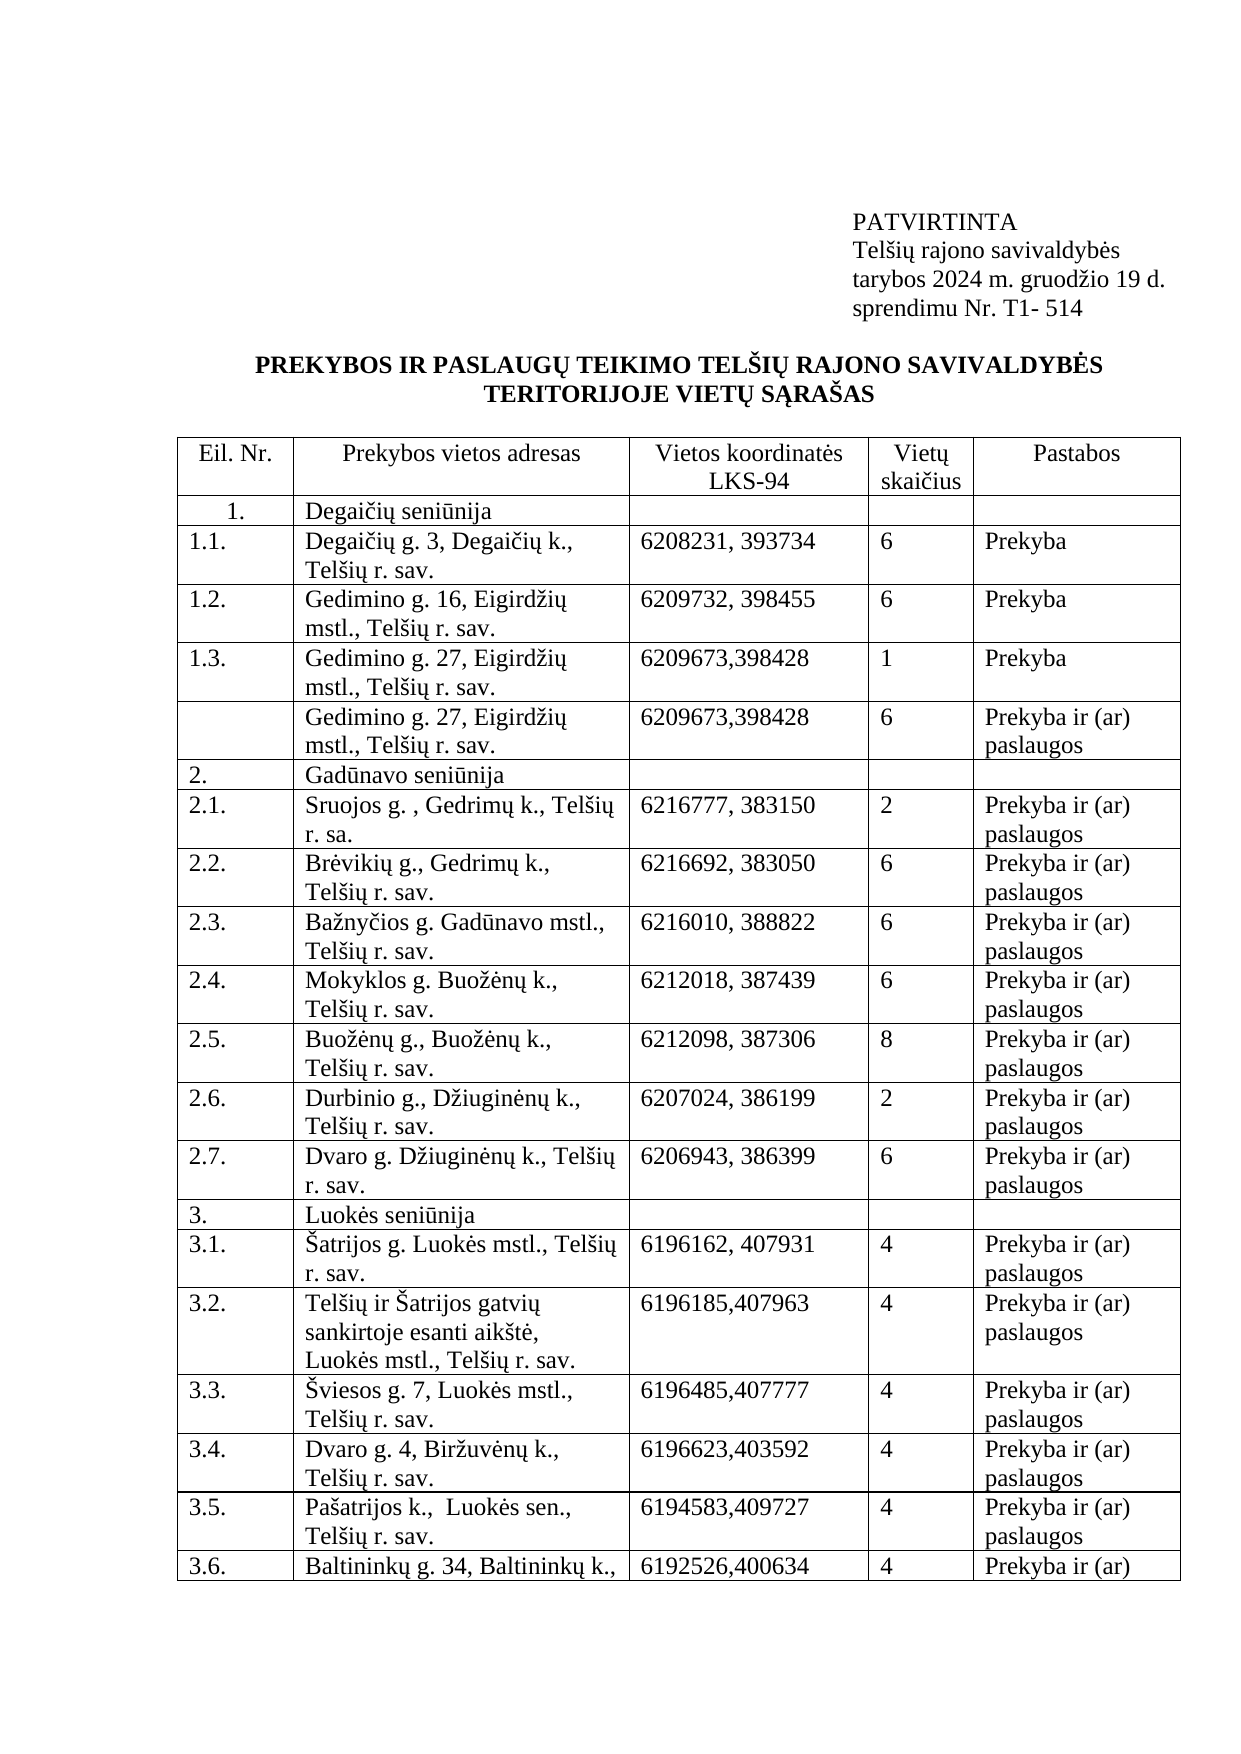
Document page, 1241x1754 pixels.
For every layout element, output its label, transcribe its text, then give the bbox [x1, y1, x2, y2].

table_cell Degaičių g. 3, Degaičių k., Telšių r. sav. [294, 526, 629, 583]
table_cell Degaičių seniūnija [294, 496, 629, 525]
table_header Eil. Nr. [178, 438, 293, 495]
table_cell 6196162, 407931 [630, 1230, 868, 1287]
table_cell Prekyba ir (ar) paslaugos [974, 966, 1180, 1023]
table_cell 6196623,403592 [630, 1434, 868, 1491]
table_cell 6196485,407777 [630, 1375, 868, 1433]
text PATVIRTINTA [777, 207, 1181, 235]
table_cell 6 [869, 966, 973, 1023]
table_cell Prekyba ir (ar) paslaugos [974, 1493, 1180, 1550]
table_cell Baltininkų g. 34, Baltininkų k., [294, 1551, 629, 1580]
table_cell [869, 496, 973, 525]
table_cell 2.6. [178, 1083, 293, 1140]
table_cell 6 [869, 849, 973, 906]
table_cell 2. [178, 760, 293, 789]
table_cell [178, 702, 293, 759]
table_cell Prekyba ir (ar) paslaugos [974, 1083, 1180, 1140]
table_cell 6212098, 387306 [630, 1024, 868, 1082]
table_cell [974, 760, 1180, 789]
table_cell 2.1. [178, 790, 293, 847]
table_cell Luokės seniūnija [294, 1200, 629, 1228]
table_cell 1 [869, 643, 973, 701]
table_cell Gedimino g. 27, Eigirdžių mstl., Telšių r. sav. [294, 702, 629, 759]
table_cell 3.3. [178, 1375, 293, 1433]
table_cell Buožėnų g., Buožėnų k., Telšių r. sav. [294, 1024, 629, 1082]
table_cell 4 [869, 1375, 973, 1433]
table_cell Durbinio g., Džiuginėnų k., Telšių r. sav. [294, 1083, 629, 1140]
text sprendimu Nr. T1- 514 [777, 293, 1181, 322]
table_cell Gadūnavo seniūnija [294, 760, 629, 789]
table_cell 3.4. [178, 1434, 293, 1491]
table_cell 6 [869, 907, 973, 964]
table_cell [974, 496, 1180, 525]
table_cell Šatrijos g. Luokės mstl., Telšių r. sav. [294, 1230, 629, 1287]
table_cell 6 [869, 526, 973, 583]
table_cell 6 [869, 702, 973, 759]
table_header Vietų skaičius [869, 438, 973, 495]
table_cell 1.2. [178, 585, 293, 642]
table_cell 2.3. [178, 907, 293, 964]
table_cell 3.1. [178, 1230, 293, 1287]
table_cell Prekyba [974, 526, 1180, 583]
table_cell 4 [869, 1551, 973, 1580]
table_cell 3. [178, 1200, 293, 1228]
table_cell Prekyba ir (ar) [974, 1551, 1180, 1580]
table_cell 6194583,409727 [630, 1493, 868, 1550]
table_cell Prekyba ir (ar) paslaugos [974, 1288, 1180, 1374]
table_header Vietos koordinatės LKS-94 [630, 438, 868, 495]
table_cell 6209673,398428 [630, 643, 868, 701]
table_cell 6216692, 383050 [630, 849, 868, 906]
table_header Pastabos [974, 438, 1180, 495]
table_cell Prekyba ir (ar) paslaugos [974, 1375, 1180, 1433]
table_cell 2 [869, 790, 973, 847]
table_cell Prekyba ir (ar) paslaugos [974, 790, 1180, 847]
table_cell 6 [869, 585, 973, 642]
table_cell 6206943, 386399 [630, 1141, 868, 1199]
table_cell Dvaro g. Džiuginėnų k., Telšių r. sav. [294, 1141, 629, 1199]
table_header Prekybos vietos adresas [294, 438, 629, 495]
table_cell Pašatrijos k., Luokės sen., Telšių r. sav. [294, 1493, 629, 1550]
table_cell 6216010, 388822 [630, 907, 868, 964]
table_cell 1. [178, 496, 293, 525]
table_cell 2.2. [178, 849, 293, 906]
table_cell Sruojos g. , Gedrimų k., Telšių r. sa. [294, 790, 629, 847]
table_cell [869, 760, 973, 789]
table_cell 3.5. [178, 1493, 293, 1550]
table_cell 6212018, 387439 [630, 966, 868, 1023]
table_cell Telšių ir Šatrijos gatvių sankirtoje esanti aikštė, Luokės mstl., Telšių r. sav. [294, 1288, 629, 1374]
table_cell 8 [869, 1024, 973, 1082]
text tarybos 2024 m. gruodžio 19 d. [777, 264, 1181, 293]
table_cell 6209673,398428 [630, 702, 868, 759]
table_cell 4 [869, 1493, 973, 1550]
table_cell 6 [869, 1141, 973, 1199]
table_cell 6207024, 386199 [630, 1083, 868, 1140]
text Telšių rajono savivaldybės [777, 235, 1181, 264]
table_cell [630, 1200, 868, 1228]
text PREKYBOS IR PASLAUGŲ TEIKIMO TELŠIŲ RAJONO SAVIVALDYBĖS TERITORIJOJE VIETŲ SĄRAŠAS [177, 350, 1181, 408]
table_cell Prekyba [974, 643, 1180, 701]
table_cell Prekyba ir (ar) paslaugos [974, 1434, 1180, 1491]
table_cell Dvaro g. 4, Biržuvėnų k., Telšių r. sav. [294, 1434, 629, 1491]
table_cell 3.2. [178, 1288, 293, 1374]
table_cell 2.5. [178, 1024, 293, 1082]
table_cell 2 [869, 1083, 973, 1140]
table_cell 6209732, 398455 [630, 585, 868, 642]
table_cell Brėvikių g., Gedrimų k., Telšių r. sav. [294, 849, 629, 906]
table_cell Prekyba ir (ar) paslaugos [974, 1141, 1180, 1199]
table_cell Prekyba ir (ar) paslaugos [974, 849, 1180, 906]
table_cell 6192526,400634 [630, 1551, 868, 1580]
table_cell 2.4. [178, 966, 293, 1023]
table_cell [630, 760, 868, 789]
table_cell Mokyklos g. Buožėnų k., Telšių r. sav. [294, 966, 629, 1023]
table_cell 1.1. [178, 526, 293, 583]
table_cell 4 [869, 1288, 973, 1374]
table_cell 6196185,407963 [630, 1288, 868, 1374]
table_cell 3.6. [178, 1551, 293, 1580]
table_cell Bažnyčios g. Gadūnavo mstl., Telšių r. sav. [294, 907, 629, 964]
table_cell 4 [869, 1230, 973, 1287]
table_cell Prekyba ir (ar) paslaugos [974, 907, 1180, 964]
table_cell 6208231, 393734 [630, 526, 868, 583]
table_cell 6216777, 383150 [630, 790, 868, 847]
table_cell [630, 496, 868, 525]
table_cell 1.3. [178, 643, 293, 701]
table_cell Šviesos g. 7, Luokės mstl., Telšių r. sav. [294, 1375, 629, 1433]
table_cell 4 [869, 1434, 973, 1491]
table_cell Prekyba ir (ar) paslaugos [974, 1230, 1180, 1287]
table_cell Prekyba ir (ar) paslaugos [974, 1024, 1180, 1082]
table_cell 2.7. [178, 1141, 293, 1199]
table_cell Gedimino g. 27, Eigirdžių mstl., Telšių r. sav. [294, 643, 629, 701]
table_cell [869, 1200, 973, 1228]
table_cell Gedimino g. 16, Eigirdžių mstl., Telšių r. sav. [294, 585, 629, 642]
table_cell Prekyba [974, 585, 1180, 642]
table_cell [974, 1200, 1180, 1228]
table_cell Prekyba ir (ar) paslaugos [974, 702, 1180, 759]
